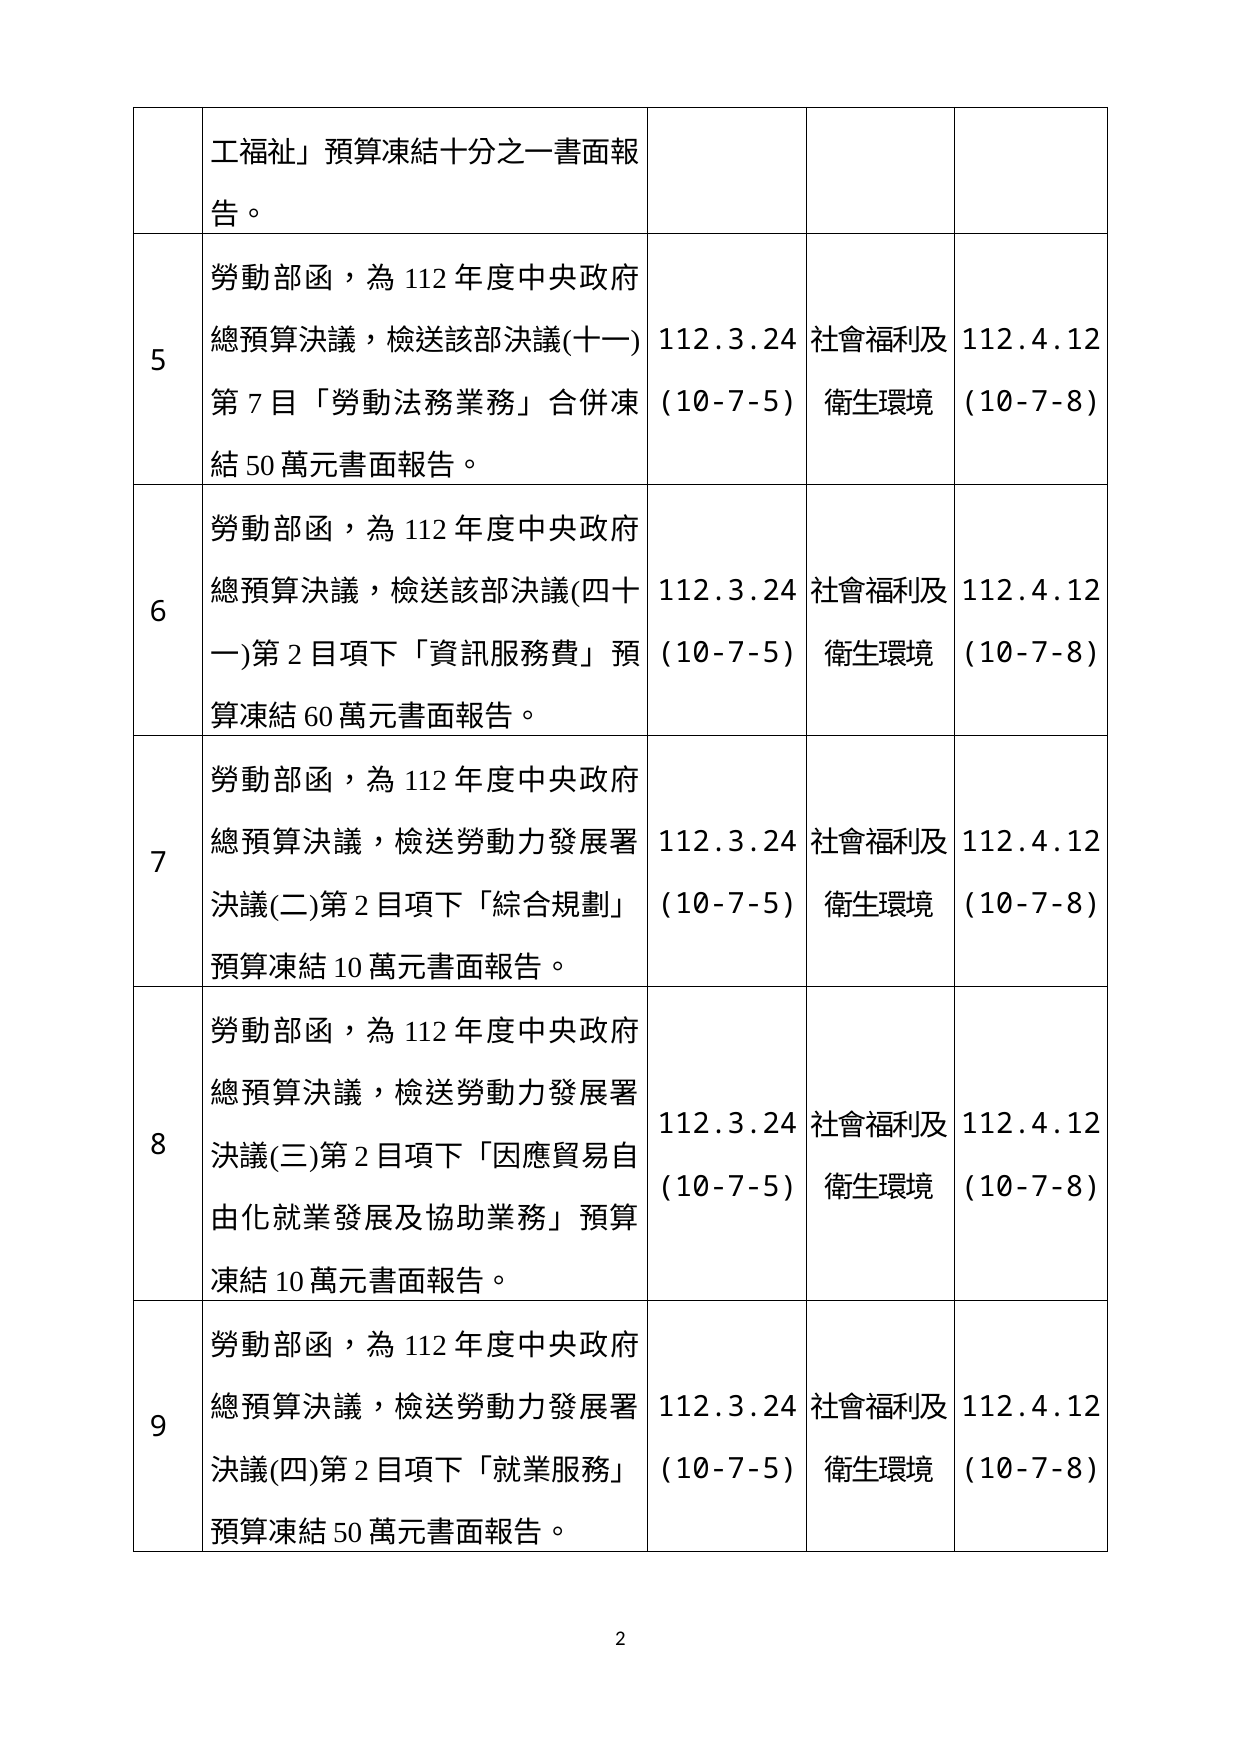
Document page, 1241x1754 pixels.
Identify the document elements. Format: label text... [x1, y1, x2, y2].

table_cell 勞動部函，為112年度中央政府總預算決議，檢送勞動力發展署決議(二)第2目項下「綜合規劃」預算凍結10萬元書面報告。 [203, 736, 647, 986]
table_cell 勞動部函，為112年度中央政府總預算決議，檢送該部決議(十一)第7目「勞動法務業務」合併凍結50萬元書面報告。 [203, 234, 647, 484]
table_cell [648, 108, 806, 233]
table_cell 勞動部函，為112年度中央政府總預算決議，檢送勞動力發展署決議(三)第2目項下「因應貿易自由化就業發展及協助業務」預算凍結10萬元書面報告。 [203, 987, 647, 1299]
table_cell 112.3.24 (10-7-5) [648, 987, 806, 1299]
table_cell [134, 987, 202, 1299]
table_cell 社會福利及 衛生環境 [807, 987, 954, 1299]
table_cell 112.3.24 (10-7-5) [648, 736, 806, 986]
table_cell 112.3.24 (10-7-5) [648, 1301, 806, 1551]
table_cell [134, 108, 202, 233]
table_cell 112.4.12 (10-7-8) [955, 987, 1107, 1299]
table_cell [134, 736, 202, 986]
table_cell 工福祉」預算凍結十分之一書面報告。 [203, 108, 647, 233]
table_cell 社會福利及 衛生環境 [807, 485, 954, 735]
table_cell 勞動部函，為112年度中央政府總預算決議，檢送勞動力發展署決議(四)第2目項下「就業服務」預算凍結50萬元書面報告。 [203, 1301, 647, 1551]
table_cell 社會福利及 衛生環境 [807, 736, 954, 986]
table_cell 社會福利及 衛生環境 [807, 234, 954, 484]
table_cell [134, 234, 202, 484]
table_cell 112.3.24 (10-7-5) [648, 234, 806, 484]
table_cell 社會福利及 衛生環境 [807, 1301, 954, 1551]
table_cell 112.4.12 (10-7-8) [955, 234, 1107, 484]
table_cell 112.3.24 (10-7-5) [648, 485, 806, 735]
table_cell 勞動部函，為112年度中央政府總預算決議，檢送該部決議(四十一)第2目項下「資訊服務費」預算凍結60萬元書面報告。 [203, 485, 647, 735]
table_cell [955, 108, 1107, 233]
table_cell 112.4.12 (10-7-8) [955, 485, 1107, 735]
table_cell [807, 108, 954, 233]
table_cell [134, 1301, 202, 1551]
table_cell [134, 485, 202, 735]
table_cell 112.4.12 (10-7-8) [955, 736, 1107, 986]
table_cell 112.4.12 (10-7-8) [955, 1301, 1107, 1551]
